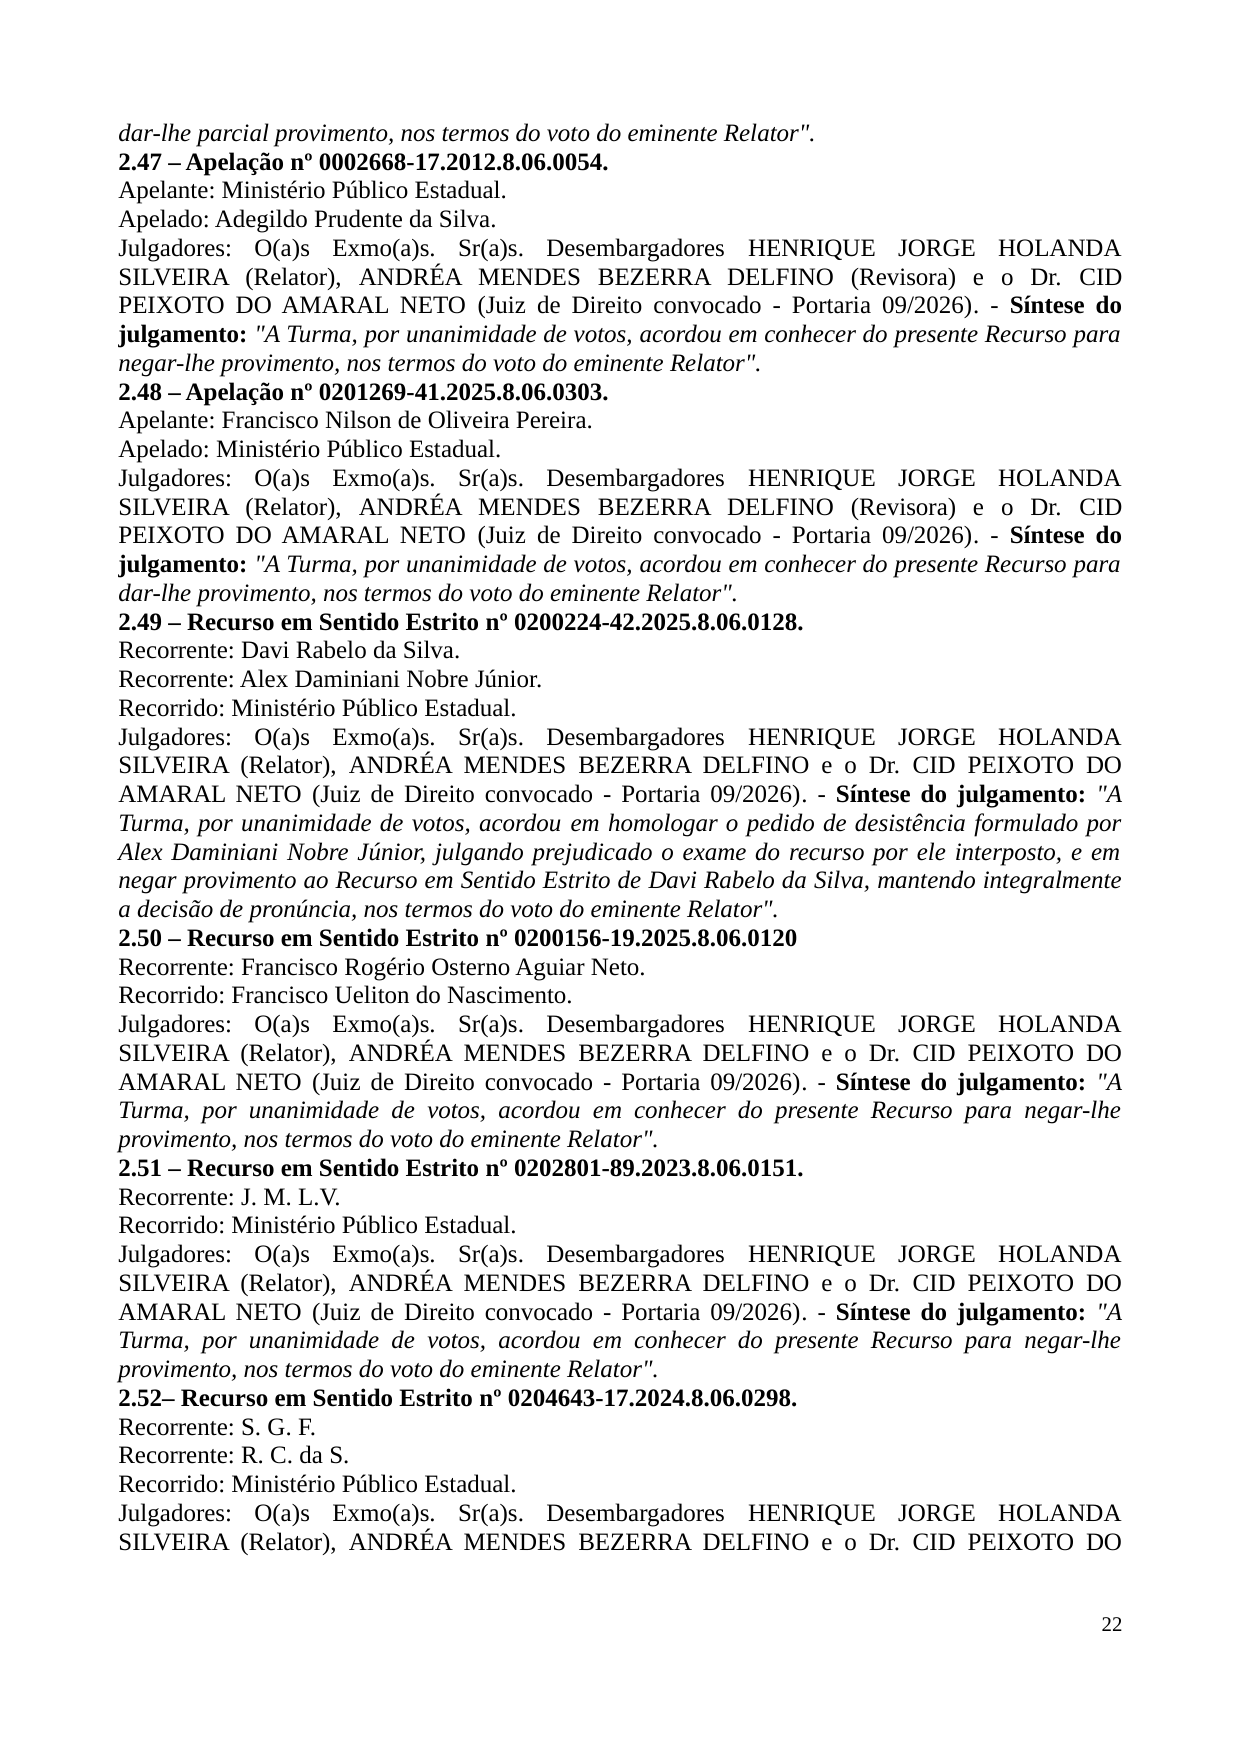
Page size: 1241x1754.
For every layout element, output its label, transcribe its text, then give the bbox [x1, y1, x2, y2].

text Recorrente: Davi Rabelo da Silva. [118, 636, 1122, 664]
text Recorrido: Ministério Público Estadual. [118, 1211, 1122, 1239]
text Apelante: Ministério Público Estadual. [118, 176, 1122, 204]
text Recorrido: Ministério Público Estadual. [118, 1469, 1122, 1498]
text Apelado: Adegildo Prudente da Silva. [118, 204, 1122, 233]
text Recorrente: J. M. L.V. [118, 1182, 1122, 1211]
text Julgadores: O(a)s Exmo(a)s. Sr(a)s. Desembargadores HENRIQUE JORGE HOLANDA SILVEIRA (Relator), ANDRÉA MENDES BEZERRA DELFINO e o Dr. CID PEIXOTO DO AMARAL NETO (Juiz de Direito convocado - Portaria 09/2026). - Síntese do julgamento: "A Turma, por unanimidade de votos, acordou em conhecer do presente Recurso para negar-lhe provimento, nos termos do voto do eminente Relator". [118, 1239, 1122, 1383]
text dar-lhe parcial provimento, nos termos do voto do eminente Relator". [118, 118, 1122, 147]
text 2.48 – Apelação nº 0201269-41.2025.8.06.0303. [118, 377, 1122, 406]
text Apelado: Ministério Público Estadual. [118, 434, 1122, 463]
text Julgadores: O(a)s Exmo(a)s. Sr(a)s. Desembargadores HENRIQUE JORGE HOLANDA SILVEIRA (Relator), ANDRÉA MENDES BEZERRA DELFINO (Revisora) e o Dr. CID PEIXOTO DO AMARAL NETO (Juiz de Direito convocado - Portaria 09/2026). - Síntese do julgamento: "A Turma, por unanimidade de votos, acordou em conhecer do presente Recurso para dar-lhe provimento, nos termos do voto do eminente Relator". [118, 463, 1122, 607]
text Recorrente: Francisco Rogério Osterno Aguiar Neto. [118, 952, 1122, 981]
text 2.50 – Recurso em Sentido Estrito nº 0200156-19.2025.8.06.0120 [118, 923, 1122, 952]
text Julgadores: O(a)s Exmo(a)s. Sr(a)s. Desembargadores HENRIQUE JORGE HOLANDA SILVEIRA (Relator), ANDRÉA MENDES BEZERRA DELFINO e o Dr. CID PEIXOTO DO [118, 1498, 1122, 1556]
text Julgadores: O(a)s Exmo(a)s. Sr(a)s. Desembargadores HENRIQUE JORGE HOLANDA SILVEIRA (Relator), ANDRÉA MENDES BEZERRA DELFINO e o Dr. CID PEIXOTO DO AMARAL NETO (Juiz de Direito convocado - Portaria 09/2026). - Síntese do julgamento: "A Turma, por unanimidade de votos, acordou em homologar o pedido de desistência formulado por Alex Daminiani Nobre Júnior, julgando prejudicado o exame do recurso por ele interposto, e em negar provimento ao Recurso em Sentido Estrito de Davi Rabelo da Silva, mantendo integralmente a decisão de pronúncia, nos termos do voto do eminente Relator". [118, 722, 1122, 923]
text Recorrente: Alex Daminiani Nobre Júnior. [118, 664, 1122, 693]
text 2.47 – Apelação nº 0002668-17.2012.8.06.0054. [118, 147, 1122, 176]
text 2.51 – Recurso em Sentido Estrito nº 0202801-89.2023.8.06.0151. [118, 1153, 1122, 1182]
text Julgadores: O(a)s Exmo(a)s. Sr(a)s. Desembargadores HENRIQUE JORGE HOLANDA SILVEIRA (Relator), ANDRÉA MENDES BEZERRA DELFINO (Revisora) e o Dr. CID PEIXOTO DO AMARAL NETO (Juiz de Direito convocado - Portaria 09/2026). - Síntese do julgamento: "A Turma, por unanimidade de votos, acordou em conhecer do presente Recurso para negar-lhe provimento, nos termos do voto do eminente Relator". [118, 233, 1122, 377]
text 2.49 – Recurso em Sentido Estrito nº 0200224-42.2025.8.06.0128. [118, 607, 1122, 636]
text Recorrente: R. C. da S. [118, 1441, 1122, 1469]
text Julgadores: O(a)s Exmo(a)s. Sr(a)s. Desembargadores HENRIQUE JORGE HOLANDA SILVEIRA (Relator), ANDRÉA MENDES BEZERRA DELFINO e o Dr. CID PEIXOTO DO AMARAL NETO (Juiz de Direito convocado - Portaria 09/2026). - Síntese do julgamento: "A Turma, por unanimidade de votos, acordou em conhecer do presente Recurso para negar-lhe provimento, nos termos do voto do eminente Relator". [118, 1009, 1122, 1153]
text Recorrente: S. G. F. [118, 1412, 1122, 1441]
text Recorrido: Ministério Público Estadual. [118, 693, 1122, 722]
text Recorrido: Francisco Ueliton do Nascimento. [118, 981, 1122, 1009]
text Apelante: Francisco Nilson de Oliveira Pereira. [118, 406, 1122, 434]
text 2.52– Recurso em Sentido Estrito nº 0204643-17.2024.8.06.0298. [118, 1383, 1122, 1412]
